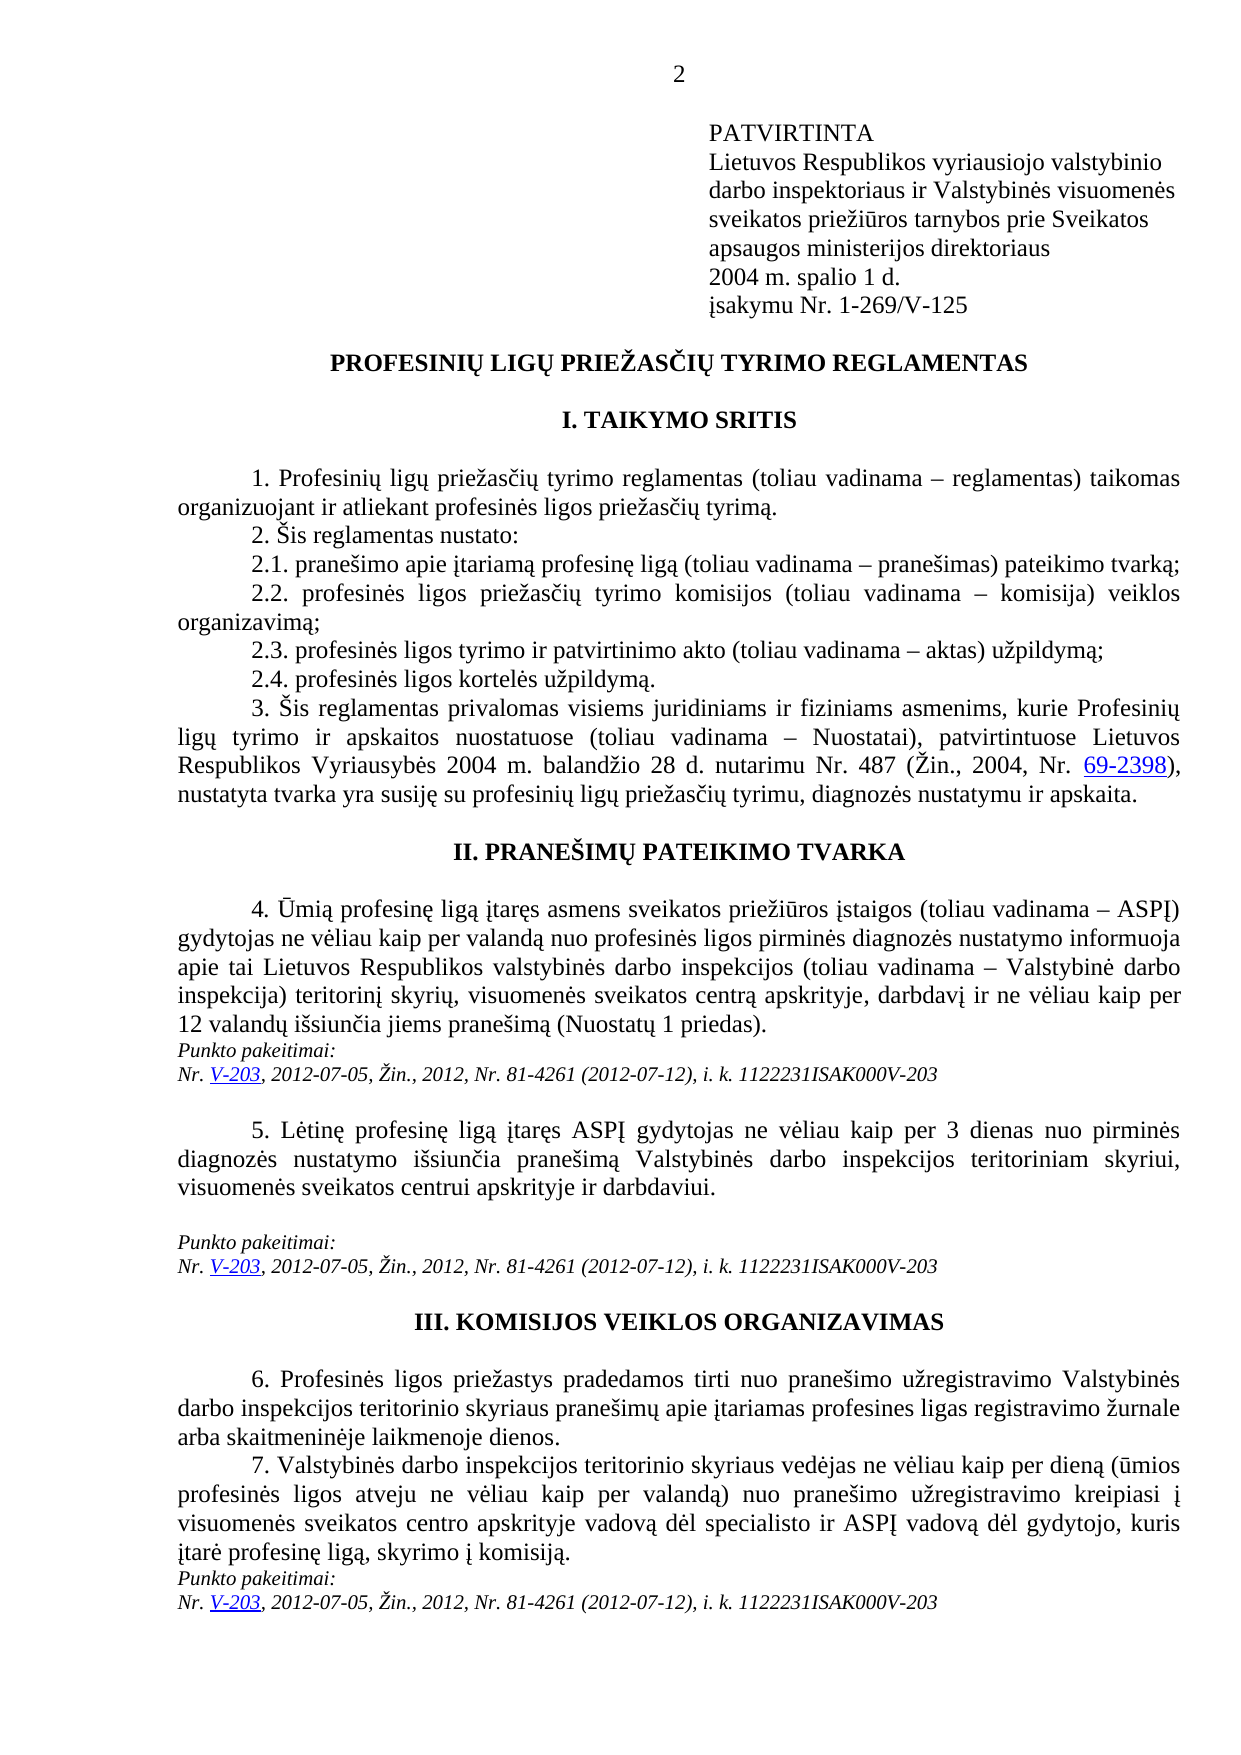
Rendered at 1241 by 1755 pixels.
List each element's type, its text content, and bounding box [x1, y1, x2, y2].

text 6. Profesinės ligos priežastys pradedamos tirti nuo pranešimo užregistravimo Valstybinės darbo inspekcijos teritorinio skyriaus pranešimų apie įtariamas profesines ligas registravimo žurnale arba skaitmeninėje laikmenoje dienos. [177, 1364, 1181, 1451]
text Nr. V-203, 2012-07-05, Žin., 2012, Nr. 81-4261 (2012-07-12), i. k. 1122231ISAK000V-203 [177, 1254, 1181, 1278]
text Patvirtinta [709, 118, 1181, 147]
text II. PRANEŠIMŲ PATEIKIMO TVARKA [177, 837, 1181, 866]
text 2. Šis reglamentas nustato: [177, 521, 1181, 549]
text 2.1. pranešimo apie įtariamą profesinę ligą (toliau vadinama – pranešimas) pateikimo tvarką; [177, 549, 1181, 578]
text 1. Profesinių ligų priežasčių tyrimo reglamentas (toliau vadinama – reglamentas) taikomas organizuojant ir atliekant profesinės ligos priežasčių tyrimą. [177, 463, 1181, 521]
text Punkto pakeitimai: [177, 1230, 1181, 1254]
text Nr. V-203, 2012-07-05, Žin., 2012, Nr. 81-4261 (2012-07-12), i. k. 1122231ISAK000V-203 [177, 1062, 1181, 1086]
text III. KOMISIJOS VEIKLOS ORGANIZAVIMAS [177, 1307, 1181, 1336]
text Lietuvos Respublikos vyriausiojo valstybinio [177, 147, 1181, 176]
text 7. Valstybinės darbo inspekcijos teritorinio skyriaus vedėjas ne vėliau kaip per dieną (ūmios profesinės ligos atveju ne vėliau kaip per valandą) nuo pranešimo užregistravimo kreipiasi į visuomenės sveikatos centro apskrityje vadovą dėl specialisto ir ASPĮ vadovą dėl gydytojo, kuris įtarė profesinę ligą, skyrimo į komisiją. [177, 1451, 1181, 1566]
text Profesinių ligų PRIEŽASČIŲ TYRIMO REGLAMENTAS [177, 348, 1181, 377]
text 4. Ūmią profesinę ligą įtaręs asmens sveikatos priežiūros įstaigos (toliau vadinama – ASPĮ) gydytojas ne vėliau kaip per valandą nuo profesinės ligos pirminės diagnozės nustatymo informuoja apie tai Lietuvos Respublikos valstybinės darbo inspekcijos (toliau vadinama – Valstybinė darbo inspekcija) teritorinį skyrių, visuomenės sveikatos centrą apskrityje, darbdavį ir ne vėliau kaip per 12 valandų išsiunčia jiems pranešimą (Nuostatų 1 priedas). [177, 894, 1181, 1038]
text įsakymu Nr. 1-269/V-125 [177, 291, 1181, 319]
text darbo inspektoriaus ir Valstybinės visuomenės [177, 176, 1181, 204]
text 2.2. profesinės ligos priežasčių tyrimo komisijos (toliau vadinama – komisija) veiklos organizavimą; [177, 578, 1181, 636]
text apsaugos ministerijos direktoriaus [177, 233, 1181, 262]
text 2004 m. spalio 1 d. [177, 262, 1181, 291]
text 2.3. profesinės ligos tyrimo ir patvirtinimo akto (toliau vadinama – aktas) užpildymą; [177, 636, 1181, 664]
text 5. Lėtinę profesinę ligą įtaręs ASPĮ gydytojas ne vėliau kaip per 3 dienas nuo pirminės diagnozės nustatymo išsiunčia pranešimą Valstybinės darbo inspekcijos teritoriniam skyriui, visuomenės sveikatos centrui apskrityje ir darbdaviui. [177, 1115, 1181, 1201]
text Punkto pakeitimai: [177, 1038, 1181, 1062]
text Punkto pakeitimai: [177, 1566, 1181, 1590]
text 2.4. profesinės ligos kortelės užpildymą. [177, 664, 1181, 693]
text Nr. V-203, 2012-07-05, Žin., 2012, Nr. 81-4261 (2012-07-12), i. k. 1122231ISAK000V-203 [177, 1590, 1181, 1614]
text I. TAIKYMO SRITIS [177, 406, 1181, 434]
text 3. Šis reglamentas privalomas visiems juridiniams ir fiziniams asmenims, kurie Profesinių ligų tyrimo ir apskaitos nuostatuose (toliau vadinama – Nuostatai), patvirtintuose Lietuvos Respublikos Vyriausybės 2004 m. balandžio 28 d. nutarimu Nr. 487 (Žin., 2004, Nr. 69-2398), nustatyta tvarka yra susiję su profesinių ligų priežasčių tyrimu, diagnozės nustatymu ir apskaita. [177, 693, 1181, 808]
text sveikatos priežiūros tarnybos prie Sveikatos [177, 204, 1181, 233]
